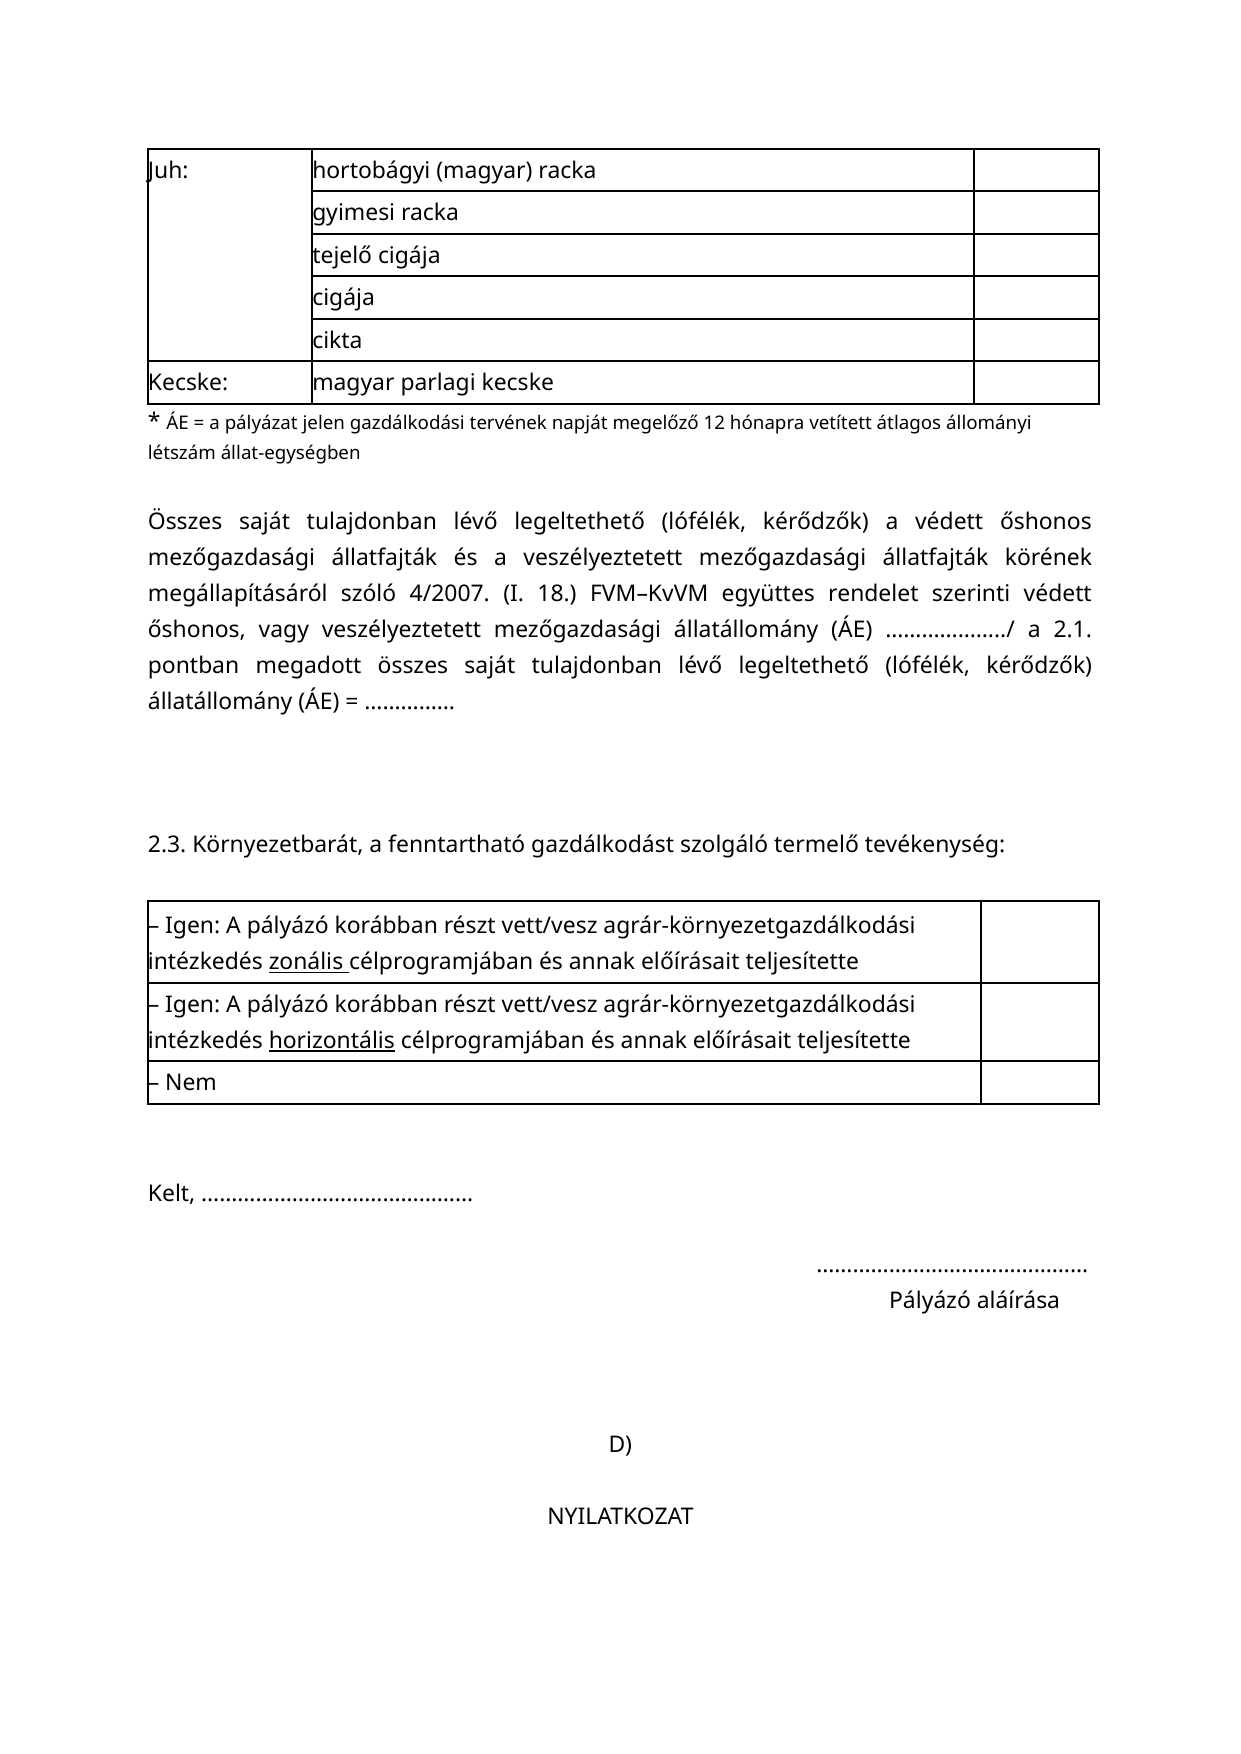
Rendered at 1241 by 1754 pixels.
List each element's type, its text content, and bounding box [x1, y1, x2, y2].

table_cell hortobágyi (magyar) racka [313, 150, 973, 190]
table_header [982, 902, 1098, 982]
table_cell [982, 984, 1098, 1060]
text Összes saját tulajdonban lévő legeltethető (lófélék, kérődzők) a védett őshonos mezőgazdasági állatfajták és a veszélyeztetett mezőgazdasági állatfajták körének megállapításáról szóló 4/2007. (I. 18.) FVM–KvVM együttes rendelet szerinti védett őshonos, vagy veszélyeztetett mezőgazdasági állatállomány (ÁE) ………………../ a 2.1. pontban megadott összes saját tulajdonban lévő legeltethető (lófélék, kérődzők) állatállomány (ÁE) = …………… [148, 505, 1093, 716]
table_cell [975, 150, 1098, 190]
text 2.3. Környezetbarát, a fenntartható gazdálkodást szolgáló termelő tevékenység: [148, 828, 1093, 859]
table_cell – Igen: A pályázó korábban részt vett/vesz agrár-környezetgazdálkodási intézkedés horizontális célprogramjában és annak előírásait teljesítette [149, 984, 980, 1060]
table_cell cigája [313, 277, 973, 318]
table_cell [975, 192, 1098, 233]
table_cell [975, 235, 1098, 275]
table_cell – Nem [149, 1062, 980, 1102]
table_cell gyimesi racka [313, 192, 973, 233]
table_cell magyar parlagi kecske [313, 362, 973, 403]
table_cell cikta [313, 320, 973, 360]
table_cell tejelő cigája [313, 235, 973, 275]
table_cell [975, 362, 1098, 403]
table_cell [975, 277, 1098, 318]
text * ÁE = a pályázat jelen gazdálkodási tervének napját megelőző 12 hónapra vetített átlagos állományi létszám állat-egységben [148, 405, 1093, 465]
table_cell Juh: [149, 150, 311, 360]
text D) [148, 1428, 1093, 1459]
table_cell [982, 1062, 1098, 1102]
text NYILATKOZAT [148, 1500, 1093, 1531]
table_cell [975, 320, 1098, 360]
table_cell Kecske: [149, 362, 311, 403]
text ……………………………………… [148, 1248, 1093, 1279]
text Kelt, ……………………………………… [148, 1176, 1093, 1208]
table_header – Igen: A pályázó korábban részt vett/vesz agrár-környezetgazdálkodási intézkedés zonális célprogramjában és annak előírásait teljesítette [149, 902, 980, 982]
text Pályázó aláírása [856, 1284, 1093, 1316]
